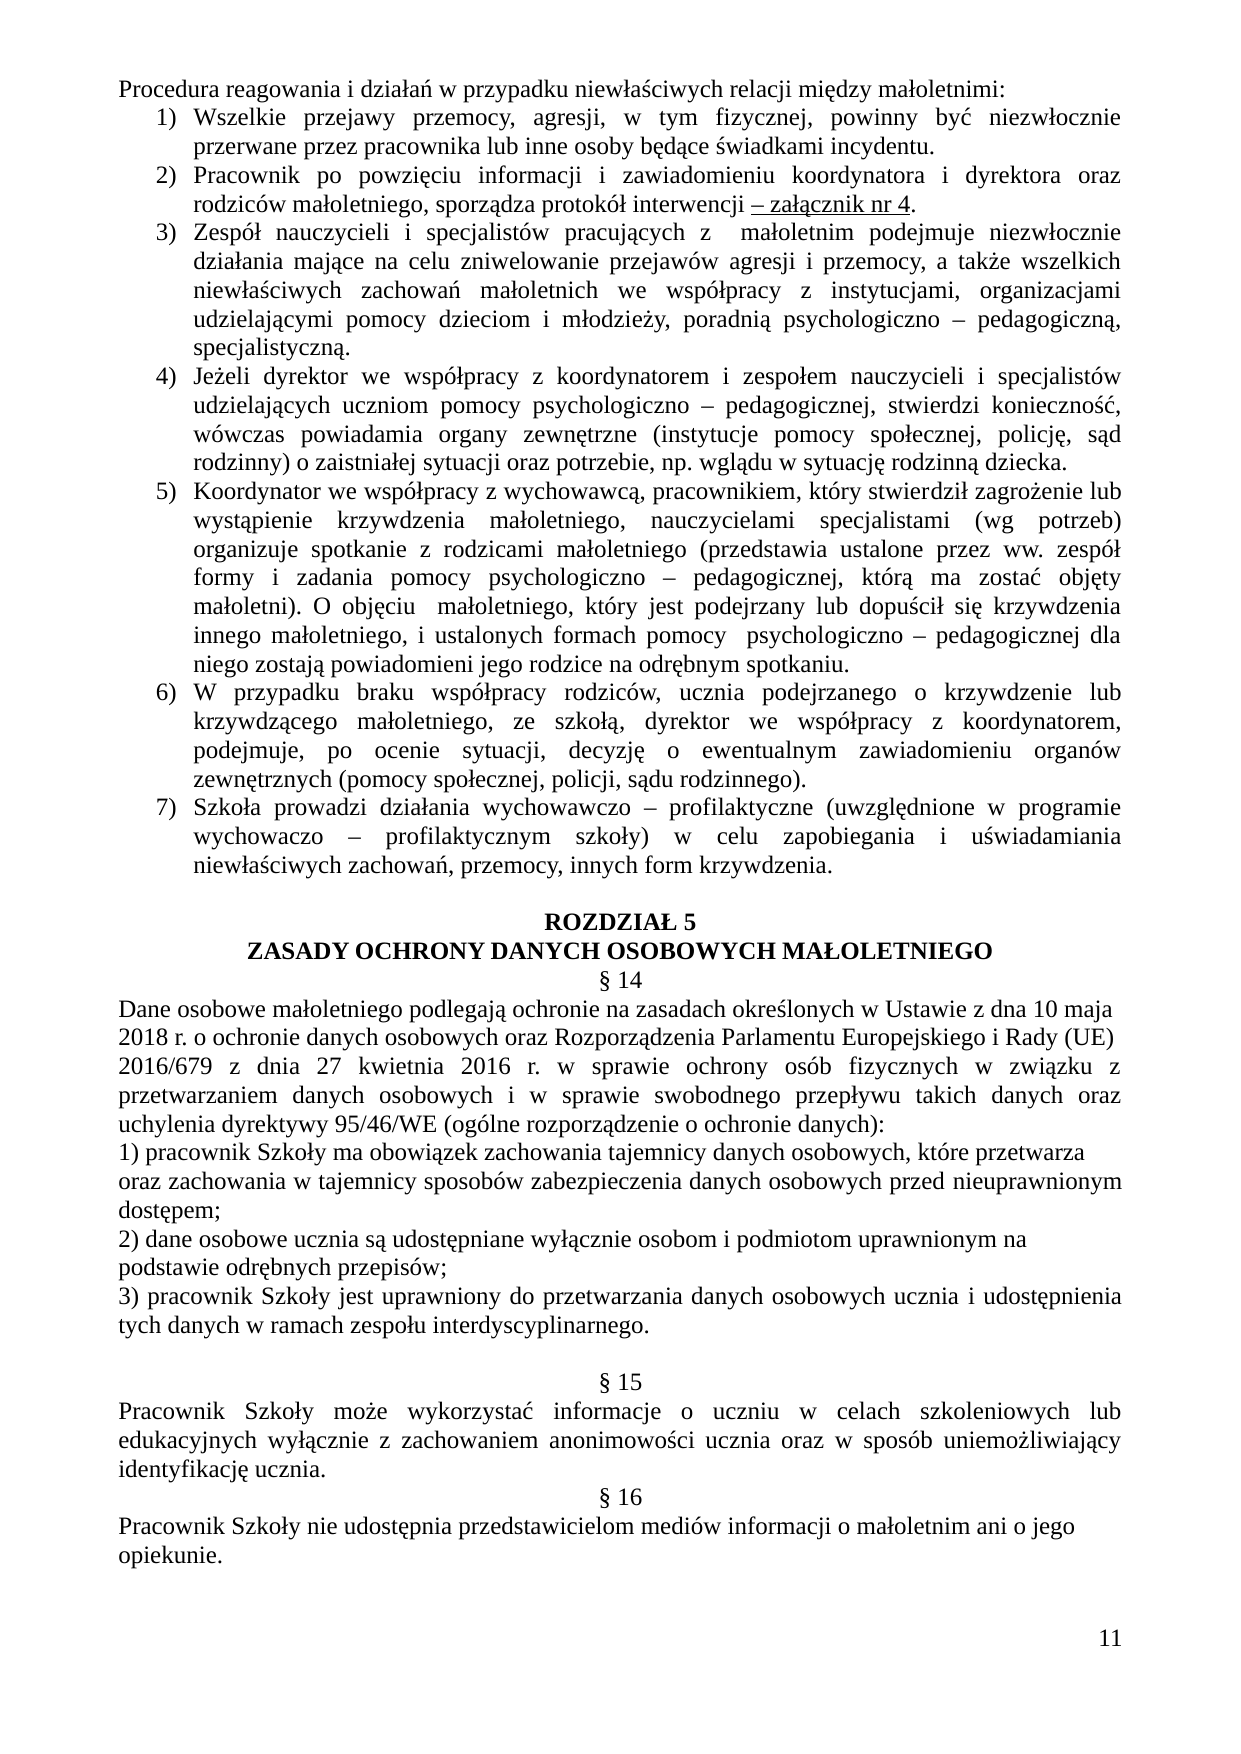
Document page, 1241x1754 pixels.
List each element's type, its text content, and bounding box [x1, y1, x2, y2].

text Pracownik Szkoły może wykorzystać informacje o uczniu w celach szkoleniowych lub edukacyjnych wyłącznie z zachowaniem anonimowości ucznia oraz w sposób uniemożliwiający identyfikację ucznia. [118, 1396, 1122, 1482]
text podstawie odrębnych przepisów; [118, 1252, 1122, 1281]
list Zespół nauczycieli i specjalistów pracujących z małoletnim podejmuje niezwłocznie działania mające na celu zniwelowanie przejawów agresji i przemocy, a także wszelkich niewłaściwych zachowań małoletnich we współpracy z instytucjami, organizacjami udzielającymi pomocy dzieciom i młodzieży, poradnią psychologiczno – pedagogiczną, specjalistyczną. [156, 217, 1122, 361]
text 3) pracownik Szkoły jest uprawniony do przetwarzania danych osobowych ucznia i udostępnienia tych danych w ramach zespołu interdyscyplinarnego. [118, 1281, 1122, 1339]
text oraz zachowania w tajemnicy sposobów zabezpieczenia danych osobowych przed nieuprawnionym dostępem; [118, 1166, 1122, 1224]
text ZASADY OCHRONY DANYCH OSOBOWYCH MAŁOLETNIEGO [118, 936, 1122, 965]
list Szkoła prowadzi działania wychowawczo – profilaktyczne (uwzględnione w programie wychowaczo – profilaktycznym szkoły) w celu zapobiegania i uświadamiania niewłaściwych zachowań, przemocy, innych form krzywdzenia. [156, 792, 1122, 879]
text Dane osobowe małoletniego podlegają ochronie na zasadach określonych w Ustawie z dna 10 maja [118, 994, 1122, 1022]
text Procedura reagowania i działań w przypadku niewłaściwych relacji między małoletnimi: [118, 74, 1122, 102]
list Pracownik po powzięciu informacji i zawiadomieniu koordynatora i dyrektora oraz rodziców małoletniego, sporządza protokół interwencji – załącznik nr 4. [156, 160, 1122, 217]
text § 14 [118, 965, 1122, 994]
text § 15 [118, 1367, 1122, 1396]
text opiekunie. [118, 1540, 1122, 1569]
text Pracownik Szkoły nie udostępnia przedstawicielom mediów informacji o małoletnim ani o jego [118, 1511, 1122, 1540]
list Jeżeli dyrektor we współpracy z koordynatorem i zespołem nauczycieli i specjalistów udzielających uczniom pomocy psychologiczno – pedagogicznej, stwierdzi konieczność, wówczas powiadamia organy zewnętrzne (instytucje pomocy społecznej, policję, sąd rodzinny) o zaistniałej sytuacji oraz potrzebie, np. wglądu w sytuację rodzinną dziecka. [156, 361, 1122, 476]
text 2018 r. o ochronie danych osobowych oraz Rozporządzenia Parlamentu Europejskiego i Rady (UE) [118, 1022, 1122, 1051]
text 2016/679 z dnia 27 kwietnia 2016 r. w sprawie ochrony osób fizycznych w związku z przetwarzaniem danych osobowych i w sprawie swobodnego przepływu takich danych oraz uchylenia dyrektywy 95/46/WE (ogólne rozporządzenie o ochronie danych): [118, 1051, 1122, 1137]
text 2) dane osobowe ucznia są udostępniane wyłącznie osobom i podmiotom uprawnionym na [118, 1224, 1122, 1252]
list Koordynator we współpracy z wychowawcą, pracownikiem, który stwierdził zagrożenie lub wystąpienie krzywdzenia małoletniego, nauczycielami specjalistami (wg potrzeb) organizuje spotkanie z rodzicami małoletniego (przedstawia ustalone przez ww. zespół formy i zadania pomocy psychologiczno – pedagogicznej, którą ma zostać objęty małoletni). O objęciu małoletniego, który jest podejrzany lub dopuścił się krzywdzenia innego małoletniego, i ustalonych formach pomocy psychologiczno – pedagogicznej dla niego zostają powiadomieni jego rodzice na odrębnym spotkaniu. [156, 476, 1122, 677]
list W przypadku braku współpracy rodziców, ucznia podejrzanego o krzywdzenie lub krzywdzącego małoletniego, ze szkołą, dyrektor we współpracy z koordynatorem, podejmuje, po ocenie sytuacji, decyzję o ewentualnym zawiadomieniu organów zewnętrznych (pomocy społecznej, policji, sądu rodzinnego). [156, 677, 1122, 792]
text ROZDZIAŁ 5 [118, 907, 1122, 936]
list Wszelkie przejawy przemocy, agresji, w tym fizycznej, powinny być niezwłocznie przerwane przez pracownika lub inne osoby będące świadkami incydentu. [156, 102, 1122, 160]
text 1) pracownik Szkoły ma obowiązek zachowania tajemnicy danych osobowych, które przetwarza [118, 1137, 1122, 1166]
text § 16 [118, 1482, 1122, 1511]
